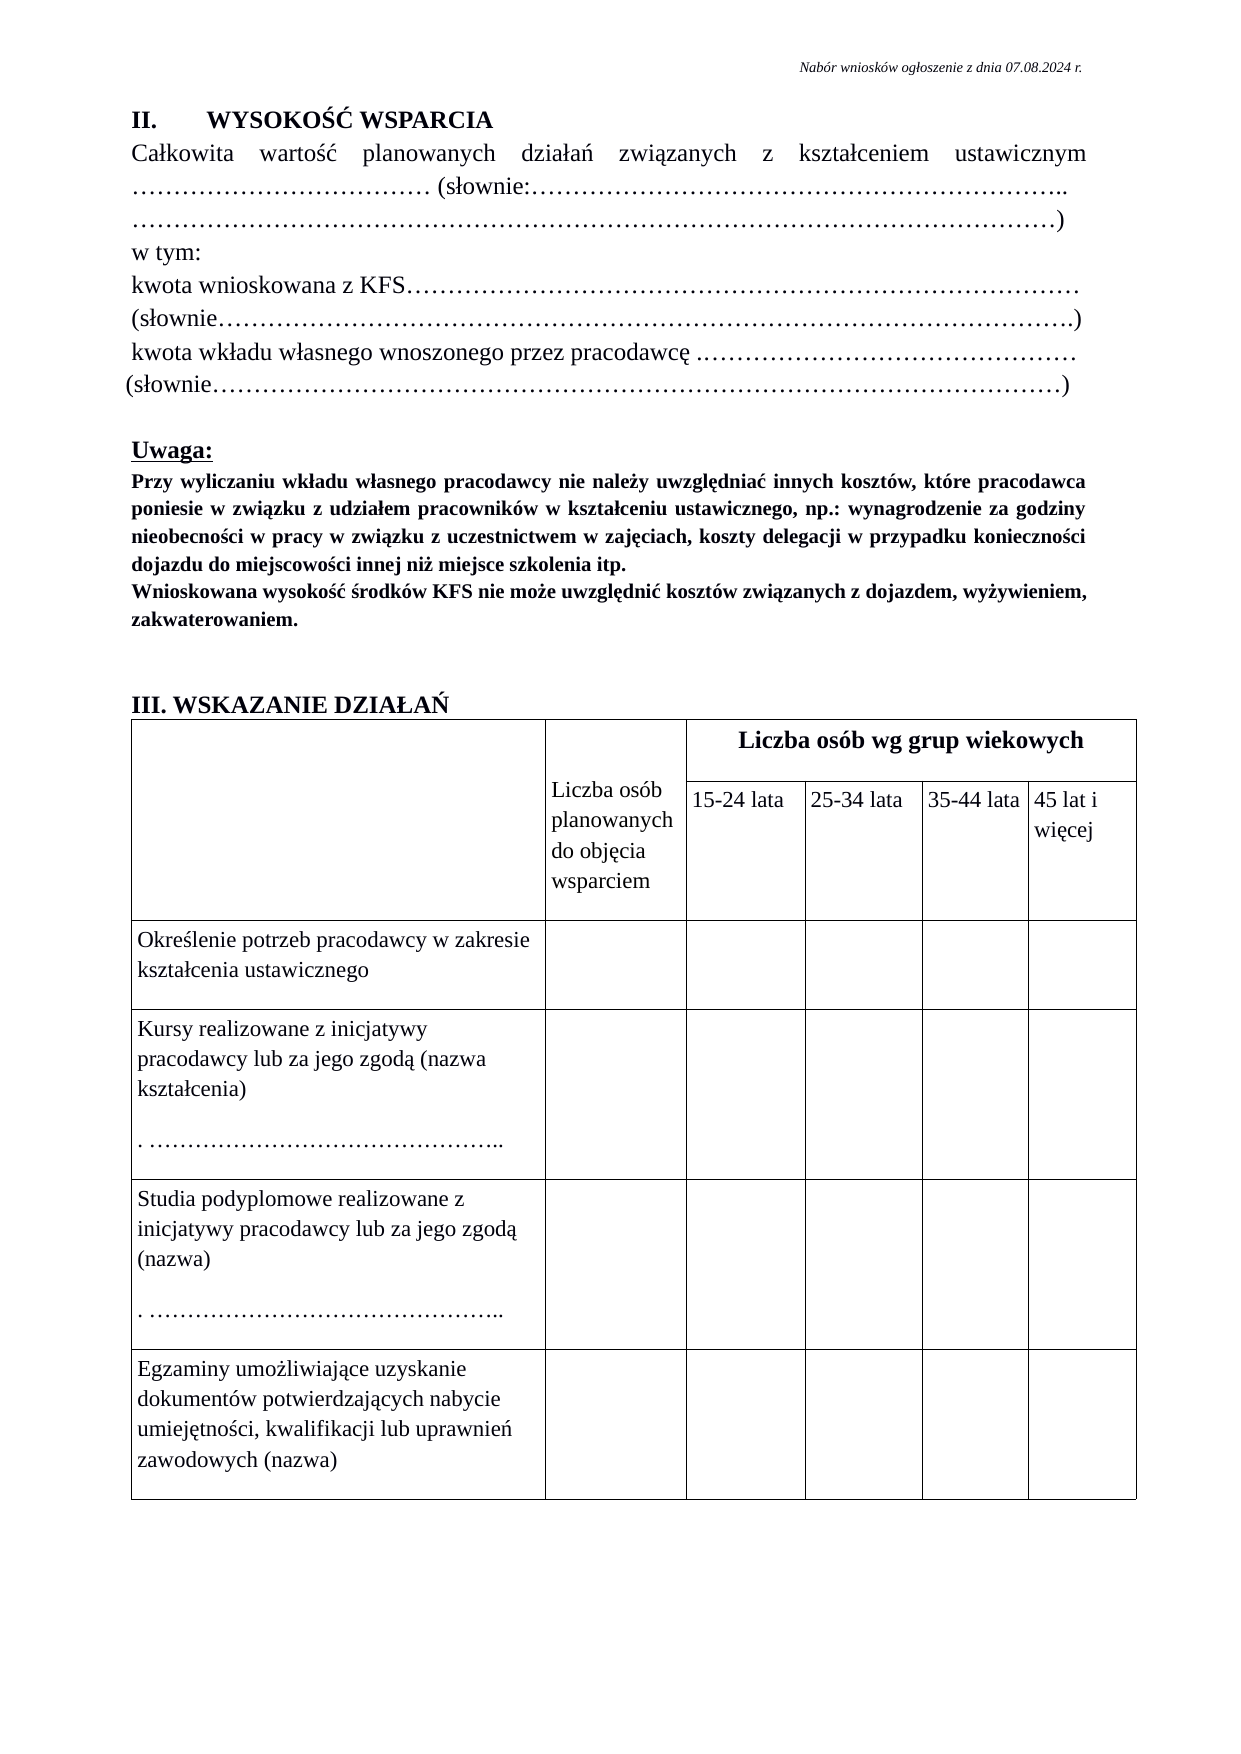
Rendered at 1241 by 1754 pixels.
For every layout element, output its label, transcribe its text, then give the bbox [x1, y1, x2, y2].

table_cell [546, 1180, 686, 1349]
table_cell [687, 921, 805, 1009]
list kwota wnioskowana z KFS……………………………………………………………………… [131, 271, 1087, 299]
table_cell [546, 1010, 686, 1179]
table_cell Studia podyplomowe realizowane z inicjatywy pracodawcy lub za jego zgodą (nazwa) . ……………………………………….. [132, 1180, 545, 1349]
table_cell [806, 1010, 922, 1179]
list Całkowita wartość planowanych działań związanych z kształceniem ustawicznym ……………………………… (słownie:……………………………………………………….. [131, 138, 1087, 200]
list (słownie…………………………………………………………………………………………) [125, 369, 1087, 398]
table_header Liczba osób wg grup wiekowych [687, 720, 1136, 781]
table_cell [1029, 1350, 1136, 1498]
table_cell 45 lat i więcej [1029, 782, 1136, 920]
table_cell 35-44 lata [923, 782, 1028, 920]
table_cell [923, 1350, 1028, 1498]
table_cell Egzaminy umożliwiające uzyskanie dokumentów potwierdzających nabycie umiejętności, kwalifikacji lub uprawnień zawodowych (nazwa) [132, 1350, 545, 1498]
table_cell 15-24 lata [687, 782, 805, 920]
list …………………………………………………………………………………………………) [131, 204, 1087, 233]
table_cell [806, 1350, 922, 1498]
table_cell [806, 921, 922, 1009]
table_cell [546, 921, 686, 1009]
table_cell Określenie potrzeb pracodawcy w zakresie kształcenia ustawicznego [132, 921, 545, 1009]
table_cell [1029, 1180, 1136, 1349]
table_cell [1029, 921, 1136, 1009]
table_cell 25-34 lata [806, 782, 922, 920]
list Uwaga: [131, 436, 1087, 464]
table_cell [806, 1180, 922, 1349]
table_cell [546, 1350, 686, 1498]
table_cell [687, 1010, 805, 1179]
table_header Liczba osób planowanych do objęcia wsparciem [546, 720, 686, 920]
table_cell [923, 1010, 1028, 1179]
list WYSOKOŚĆ WSPARCIA [131, 105, 1087, 134]
table_cell [1029, 1010, 1136, 1179]
list w tym: [131, 237, 1087, 266]
table_cell [923, 921, 1028, 1009]
table_cell Kursy realizowane z inicjatywy pracodawcy lub za jego zgodą (nazwa kształcenia) . ……………………………………….. [132, 1010, 545, 1179]
list III. WSKAZANIE DZIAŁAŃ [131, 691, 1087, 719]
list Wnioskowana wysokość środków KFS nie może uwzględnić kosztów związanych z dojazdem, wyżywieniem, zakwaterowaniem. [131, 579, 1087, 631]
table_cell [923, 1180, 1028, 1349]
table_header [132, 720, 545, 920]
table_cell [687, 1180, 805, 1349]
table_cell [687, 1350, 805, 1498]
list kwota wkładu własnego wnoszonego przez pracodawcę .……………………………………… [131, 337, 1087, 365]
list Przy wyliczaniu wkładu własnego pracodawcy nie należy uwzględniać innych kosztów, które pracodawca poniesie w związku z udziałem pracowników w kształceniu ustawicznego, np.: wynagrodzenie za godziny nieobecności w pracy w związku z uczestnictwem w zajęciach, koszty delegacji w przypadku konieczności dojazdu do miejscowości innej niż miejsce szkolenia itp. [131, 469, 1087, 576]
list (słownie………………………………………………………………………………………….) [131, 303, 1087, 332]
